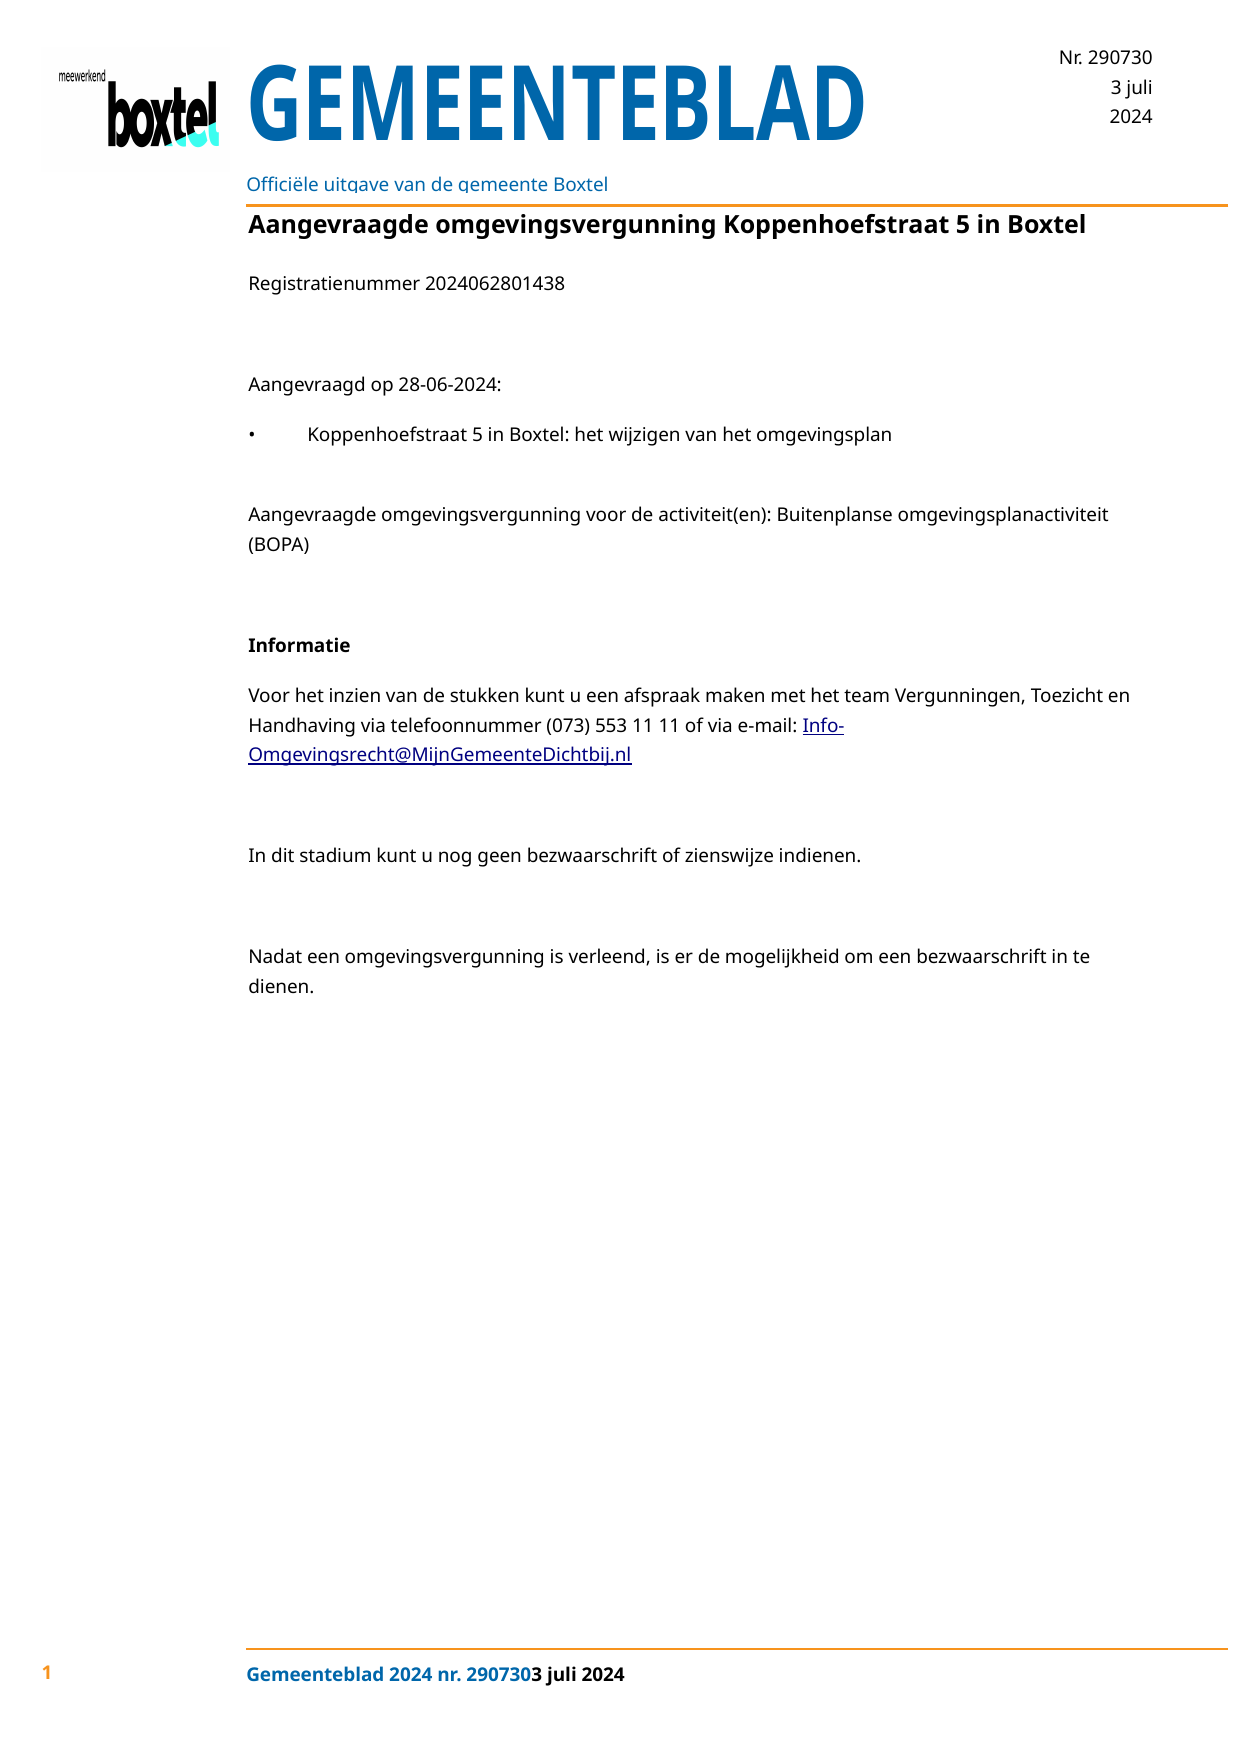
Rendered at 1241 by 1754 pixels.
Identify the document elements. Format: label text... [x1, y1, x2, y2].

list Koppenhoefstraat 5 in Boxtel: het wijzigen van het omgevingsplan [248, 422, 1152, 447]
text Nadat een omgevingsvergunning is verleend, is er de mogelijkheid om een bezwaarschrift in te dienen. [248, 943, 1152, 998]
text Aangevraagde omgevingsvergunning voor de activiteit(en): Buitenplanse omgevingsplanactiviteit (BOPA) [248, 502, 1152, 557]
picture [41, 47, 231, 172]
text Informatie [248, 632, 1152, 658]
text Registratienummer 2024062801438 [248, 270, 1152, 296]
text Aangevraagde omgevingsvergunning Koppenhoefstraat 5 in Boxtel [248, 207, 1152, 241]
text Voor het inzien van de stukken kunt u een afspraak maken met het team Vergunningen, Toezicht en Handhaving via telefoonnummer (073) 553 11 11 of via e-mail: Info-Omgevingsrecht@MijnGemeenteDichtbij.nl [248, 682, 1152, 767]
text Aangevraagd op 28-06-2024: [248, 371, 1152, 397]
text In dit stadium kunt u nog geen bezwaarschrift of zienswijze indienen. [248, 842, 1152, 868]
